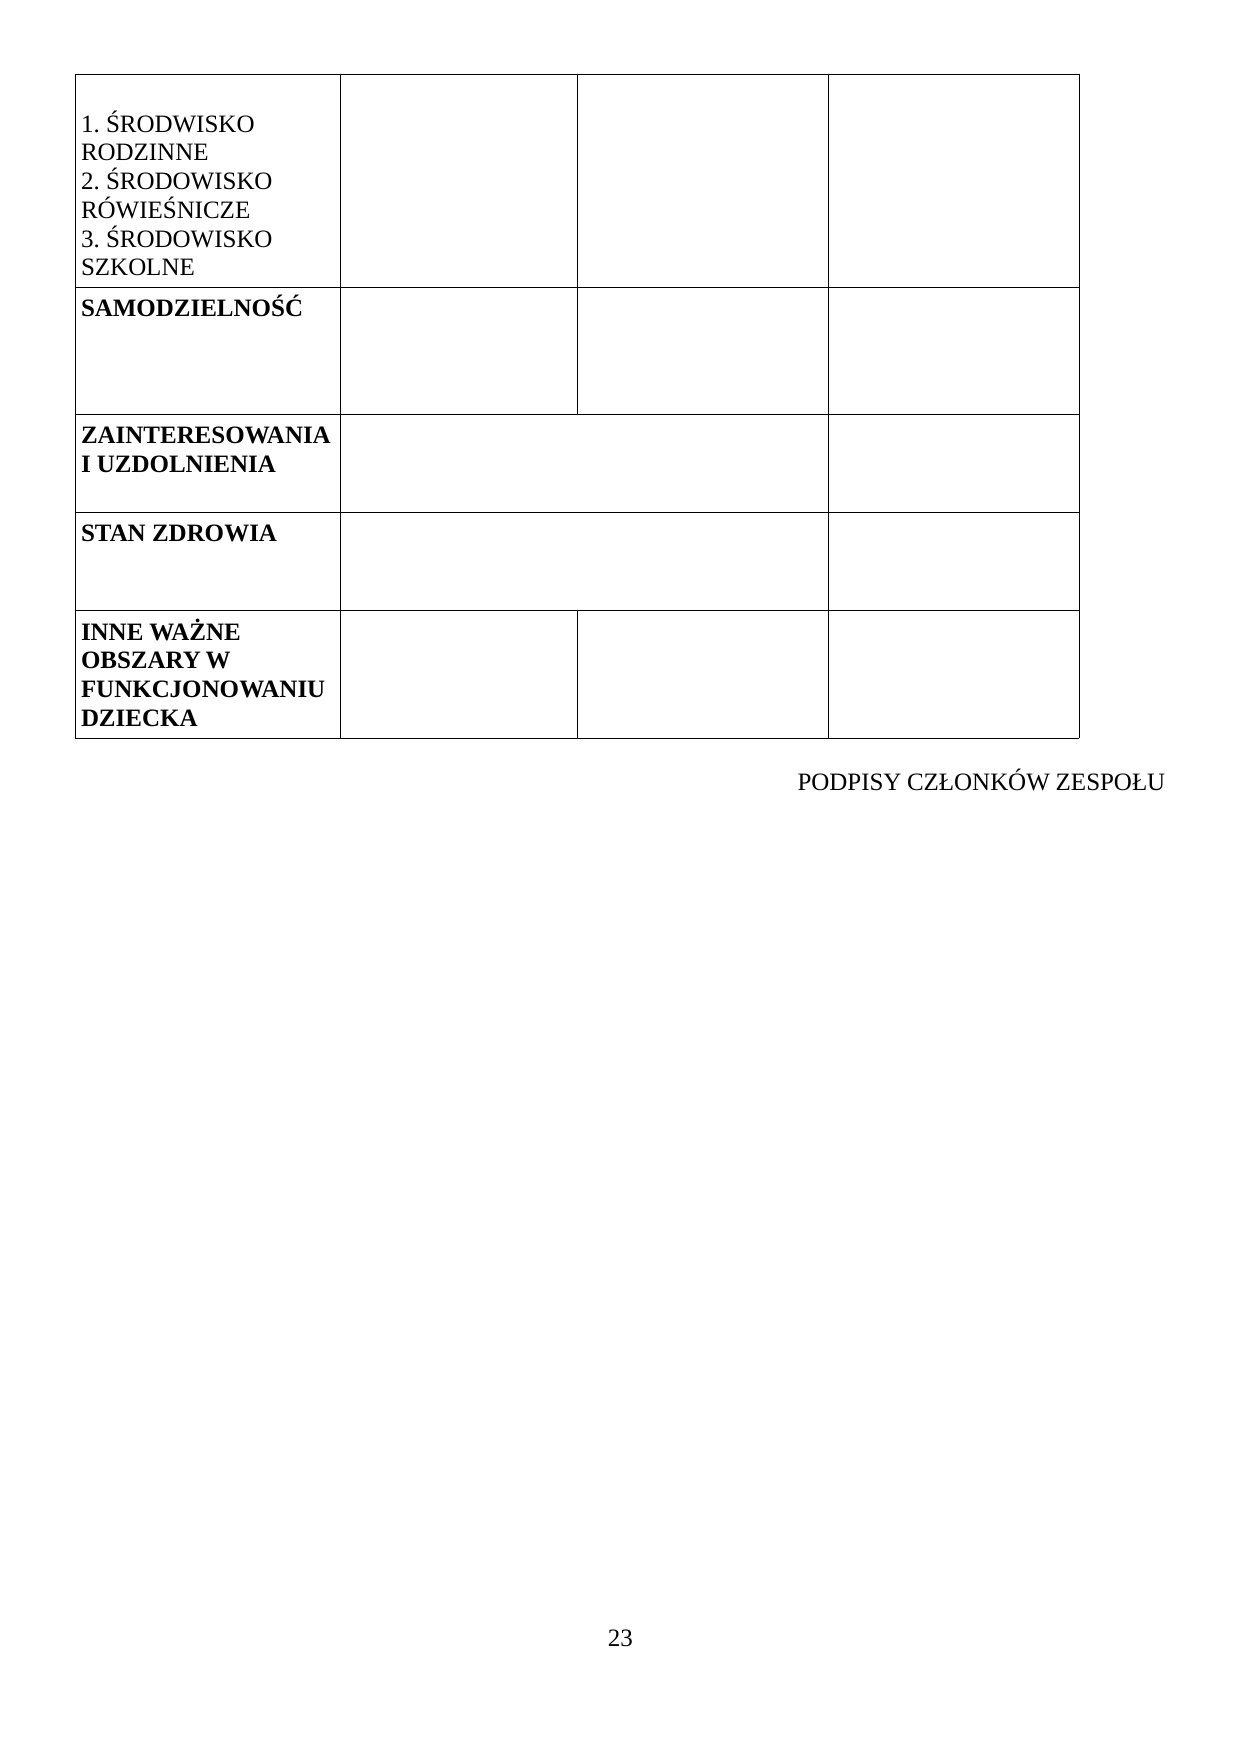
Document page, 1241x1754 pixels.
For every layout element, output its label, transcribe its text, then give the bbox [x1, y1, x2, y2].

table_cell [341, 513, 828, 610]
table_cell SAMODZIELNOŚĆ [76, 288, 340, 414]
table_cell [341, 288, 577, 414]
table_cell [829, 513, 1079, 610]
table_cell INNE WAŻNE OBSZARY W FUNKCJONOWANIU DZIECKA [76, 611, 340, 737]
table_cell STAN ZDROWIA [76, 513, 340, 610]
table_cell [829, 288, 1079, 414]
table_cell [578, 611, 828, 737]
table_cell [341, 75, 577, 287]
table_cell [829, 611, 1079, 737]
table_cell [578, 288, 828, 414]
table_cell [341, 415, 828, 512]
table_cell [578, 75, 828, 287]
table_cell ZAINTERESOWANIA I UZDOLNIENIA [76, 415, 340, 512]
table_cell 1. ŚRODWISKO RODZINNE 2. ŚRODOWISKO RÓWIEŚNICZE 3. ŚRODOWISKO SZKOLNE [76, 75, 340, 287]
table_cell [829, 415, 1079, 512]
table_cell [341, 611, 577, 737]
table_cell [829, 75, 1079, 287]
text PODPISY CZŁONKÓW ZESPOŁU [75, 767, 1165, 795]
